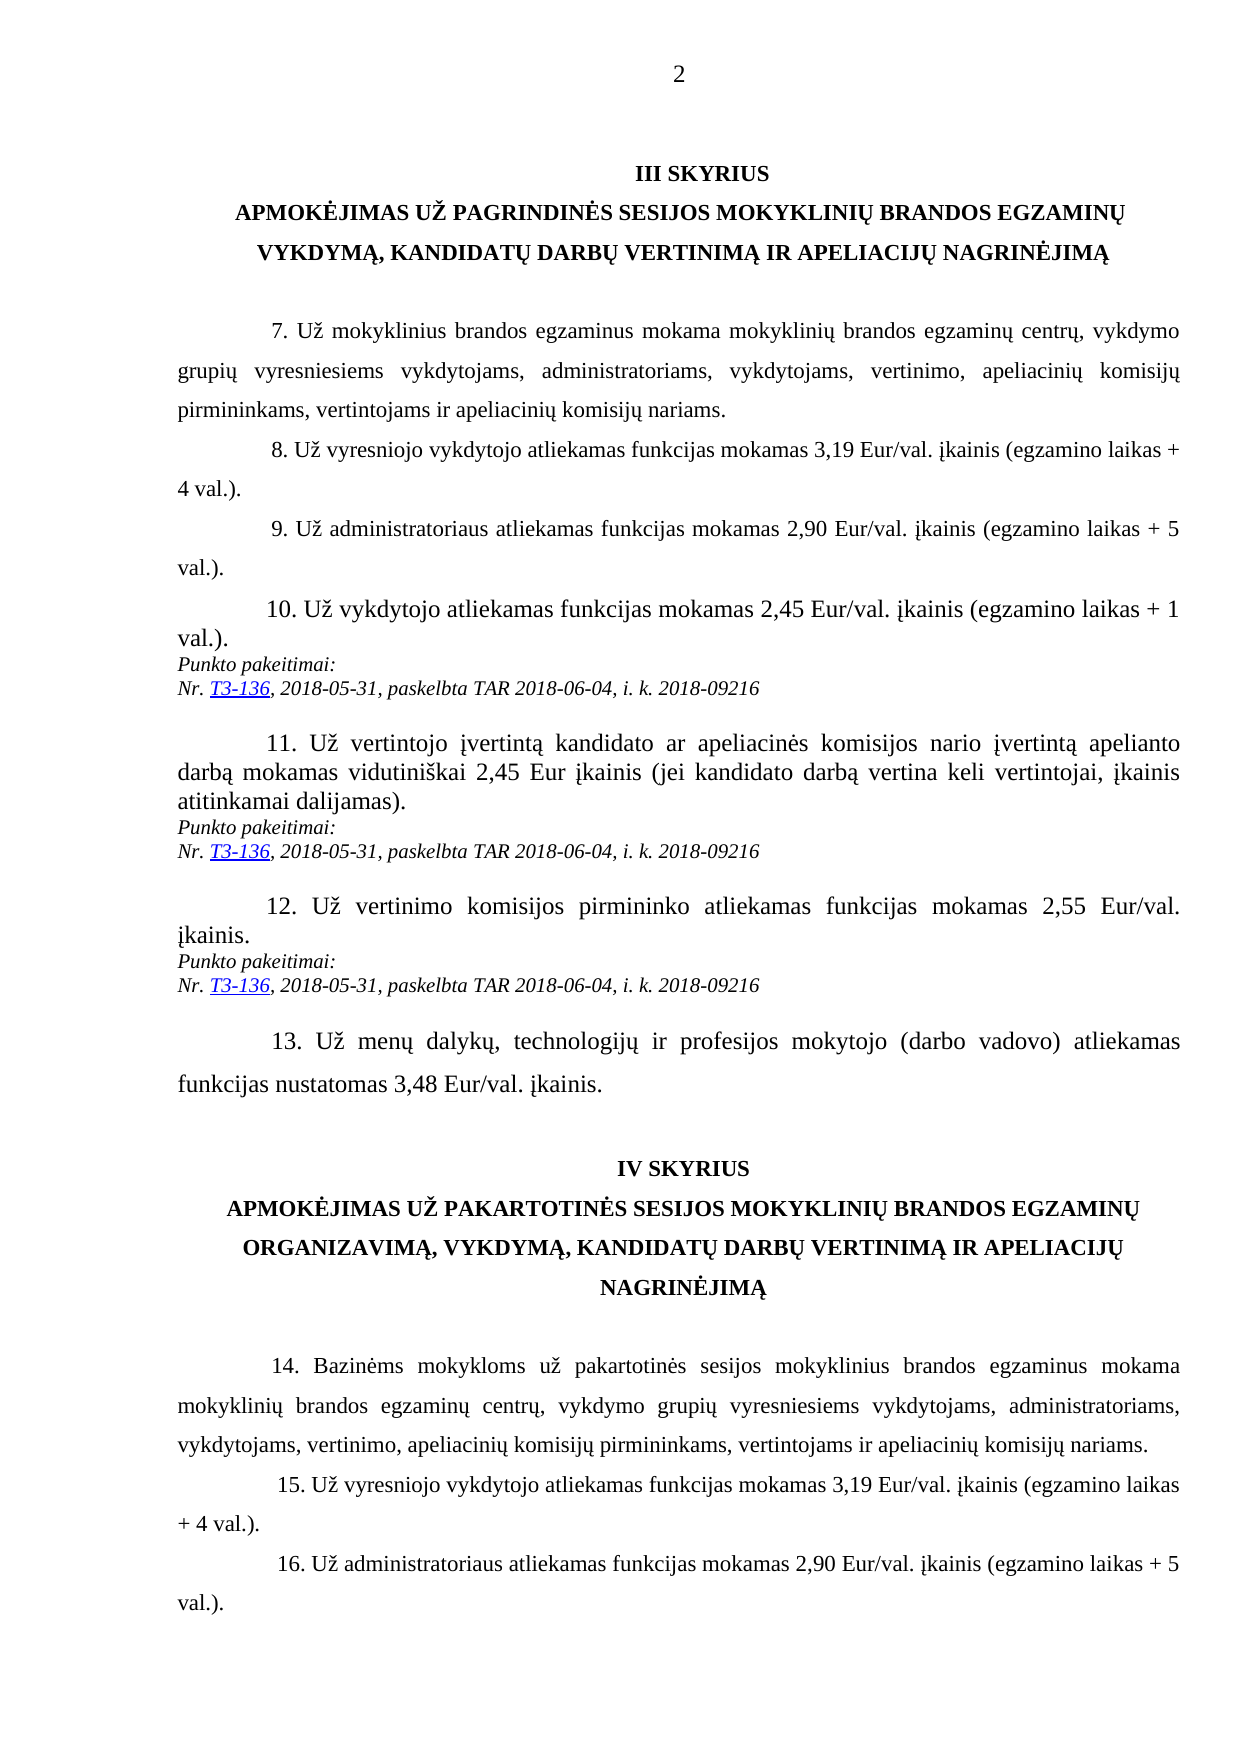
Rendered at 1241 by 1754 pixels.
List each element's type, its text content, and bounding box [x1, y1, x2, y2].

text 10. Už vykdytojo atliekamas funkcijas mokamas 2,45 Eur/val. įkainis (egzamino laikas + 1 val.). [177, 594, 1181, 651]
text Punkto pakeitimai: [177, 814, 1181, 839]
text 9. Už administratoriaus atliekamas funkcijas mokamas 2,90 Eur/val. įkainis (egzamino laikas + 5 val.). [177, 515, 1181, 581]
text Nr. T3-136, 2018-05-31, paskelbta TAR 2018-06-04, i. k. 2018-09216 [177, 839, 1181, 863]
text Punkto pakeitimai: [177, 651, 1181, 676]
text Nr. T3-136, 2018-05-31, paskelbta TAR 2018-06-04, i. k. 2018-09216 [177, 973, 1181, 997]
text III SKYRIUS [215, 160, 1189, 186]
text IV SKYRIUS [177, 1155, 1189, 1182]
text 13. Už menų dalykų, technologijų ir profesijos mokytojo (darbo vadovo) atliekamas funkcijas nustatomas 3,48 Eur/val. įkainis. [177, 1026, 1181, 1098]
text VYKDYMĄ, KANDIDATŲ DARBŲ VERTINIMĄ IR APELIACIJŲ NAGRINĖJIMĄ [177, 239, 1189, 265]
text 16. Už administratoriaus atliekamas funkcijas mokamas 2,90 Eur/val. įkainis (egzamino laikas + 5 val.). [177, 1550, 1181, 1616]
text 7. Už mokyklinius brandos egzaminus mokama mokyklinių brandos egzaminų centrų, vykdymo grupių vyresniesiems vykdytojams, administratoriams, vykdytojams, vertinimo, apeliacinių komisijų pirmininkams, vertintojams ir apeliacinių komisijų nariams. [177, 318, 1181, 423]
text 15. Už vyresniojo vykdytojo atliekamas funkcijas mokamas 3,19 Eur/val. įkainis (egzamino laikas + 4 val.). [177, 1471, 1181, 1537]
text 11. Už vertintojo įvertintą kandidato ar apeliacinės komisijos nario įvertintą apelianto darbą mokamas vidutiniškai 2,45 Eur įkainis (jei kandidato darbą vertina keli vertintojai, įkainis atitinkamai dalijamas). [177, 728, 1181, 814]
text APMOKĖJIMAS UŽ PAGRINDINĖS SESIJOS MOKYKLINIŲ BRANDOS EGZAMINŲ [177, 199, 1189, 226]
text 14. Bazinėms mokykloms už pakartotinės sesijos mokyklinius brandos egzaminus mokama mokyklinių brandos egzaminų centrų, vykdymo grupių vyresniesiems vykdytojams, administratoriams, vykdytojams, vertinimo, apeliacinių komisijų pirmininkams, vertintojams ir apeliacinių komisijų nariams. [177, 1353, 1181, 1458]
text Punkto pakeitimai: [177, 949, 1181, 973]
text Nr. T3-136, 2018-05-31, paskelbta TAR 2018-06-04, i. k. 2018-09216 [177, 676, 1181, 699]
text 8. Už vyresniojo vykdytojo atliekamas funkcijas mokamas 3,19 Eur/val. įkainis (egzamino laikas + 4 val.). [177, 436, 1181, 502]
text 12. Už vertinimo komisijos pirmininko atliekamas funkcijas mokamas 2,55 Eur/val. įkainis. [177, 891, 1181, 949]
text APMOKĖJIMAS UŽ PAKARTOTINĖS SESIJOS MOKYKLINIŲ BRANDOS EGZAMINŲ ORGANIZAVIMĄ, VYKDYMĄ, KANDIDATŲ DARBŲ VERTINIMĄ IR APELIACIJŲ NAGRINĖJIMĄ [177, 1195, 1189, 1300]
